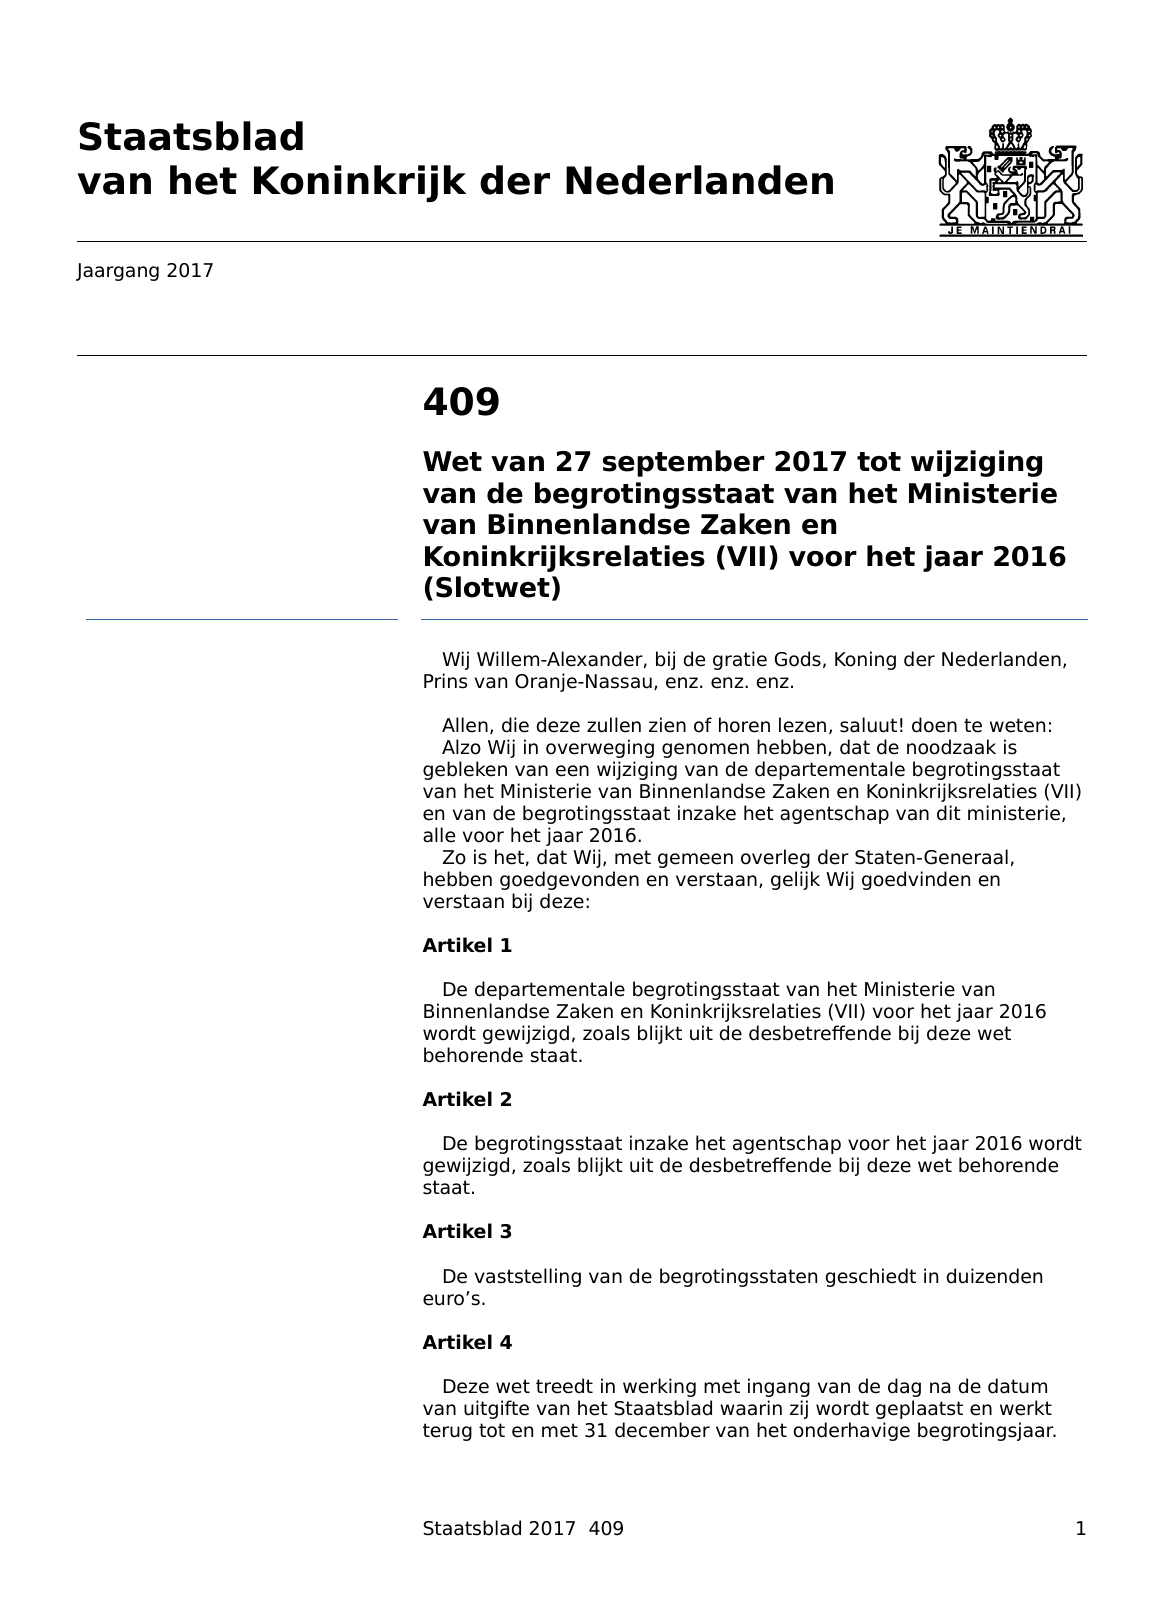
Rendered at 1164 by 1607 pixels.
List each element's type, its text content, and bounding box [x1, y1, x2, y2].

table_cell Jaargang 2017 [77, 242, 1087, 355]
table_header [886, 100, 1087, 241]
text Zo is het, dat Wij, met gemeen overleg der Staten-Generaal, hebben goedgevonden en verstaan, gelijk Wij goedvinden en verstaan bij deze: [422, 847, 1087, 913]
text Allen, die deze zullen zien of horen lezen, saluut! doen te weten: [422, 715, 1087, 737]
text De vaststelling van de begrotingsstaten geschiedt in duizenden euro’s. [422, 1266, 1087, 1309]
text Deze wet treedt in werking met ingang van de dag na de datum van uitgifte van het Staatsblad waarin zij wordt geplaatst en werkt terug tot en met 31 december van het onderhavige begrotingsjaar. [422, 1376, 1087, 1442]
table_header Staatsblad van het Koninkrijk der Nederlanden [77, 100, 886, 241]
subtitle Artikel 2 [422, 1089, 1087, 1111]
subtitle 409 [422, 381, 1087, 424]
text De departementale begrotingsstaat van het Ministerie van Binnenlandse Zaken en Koninkrijksrelaties (VII) voor het jaar 2016 wordt gewijzigd, zoals blijkt uit de desbetreffende bij deze wet behorende staat. [422, 979, 1087, 1067]
text De begrotingsstaat inzake het agentschap voor het jaar 2016 wordt gewijzigd, zoals blijkt uit de desbetreffende bij deze wet behorende staat. [422, 1133, 1087, 1199]
subtitle Artikel 3 [422, 1221, 1087, 1243]
text Wet van 27 september 2017 tot wijziging van de begrotingsstaat van het Ministerie van Binnenlandse Zaken en Koninkrijksrelaties (VII) voor het jaar 2016 (Slotwet) [422, 447, 1087, 604]
text Wij Willem-Alexander, bij de gratie Gods, Koning der Nederlanden, Prins van Oranje-Nassau, enz. enz. enz. [422, 649, 1087, 693]
subtitle Artikel 1 [422, 935, 1087, 957]
subtitle Artikel 4 [422, 1332, 1087, 1354]
text Alzo Wij in overweging genomen hebben, dat de noodzaak is gebleken van een wijziging van de departementale begrotingsstaat van het Ministerie van Binnenlandse Zaken en Koninkrijksrelaties (VII) en van de begrotingsstaat inzake het agentschap van dit ministerie, alle voor het jaar 2016. [422, 737, 1087, 847]
picture [936, 115, 1087, 240]
